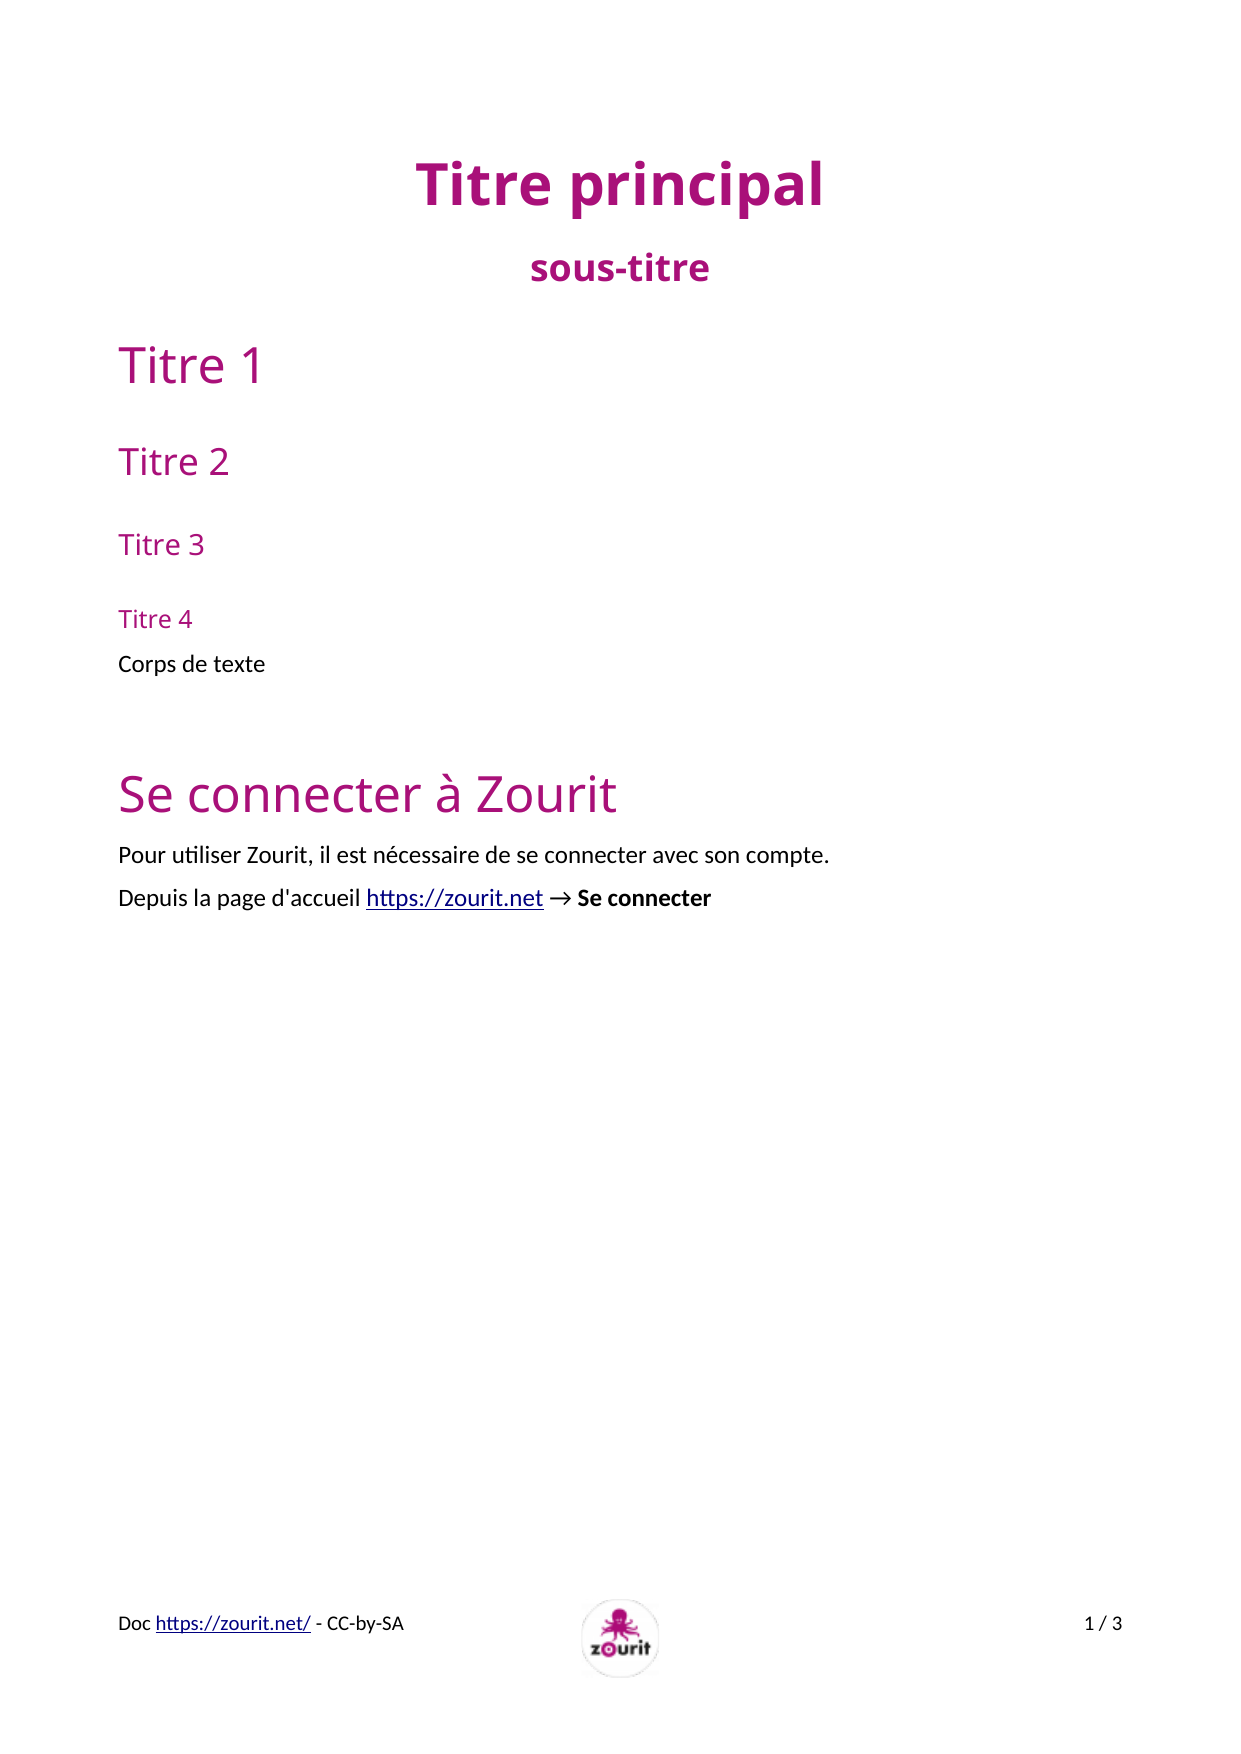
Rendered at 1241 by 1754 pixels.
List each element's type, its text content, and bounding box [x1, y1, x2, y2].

subtitle Se connecter à Zourit [118, 759, 1122, 827]
title Titre principal [118, 143, 1122, 223]
text Depuis la page d'accueil https://zourit.net → Se connecter [118, 882, 1122, 913]
picture [581, 1599, 660, 1678]
text Corps de texte [118, 648, 1122, 678]
subtitle Titre 2 [118, 436, 1122, 487]
subtitle Titre 3 [118, 524, 1122, 564]
text Pour utiliser Zourit, il est nécessaire de se connecter avec son compte. [118, 839, 1122, 870]
subtitle Titre 4 [118, 601, 1122, 635]
subtitle sous-titre [118, 241, 1122, 292]
subtitle Titre 1 [118, 330, 1122, 398]
